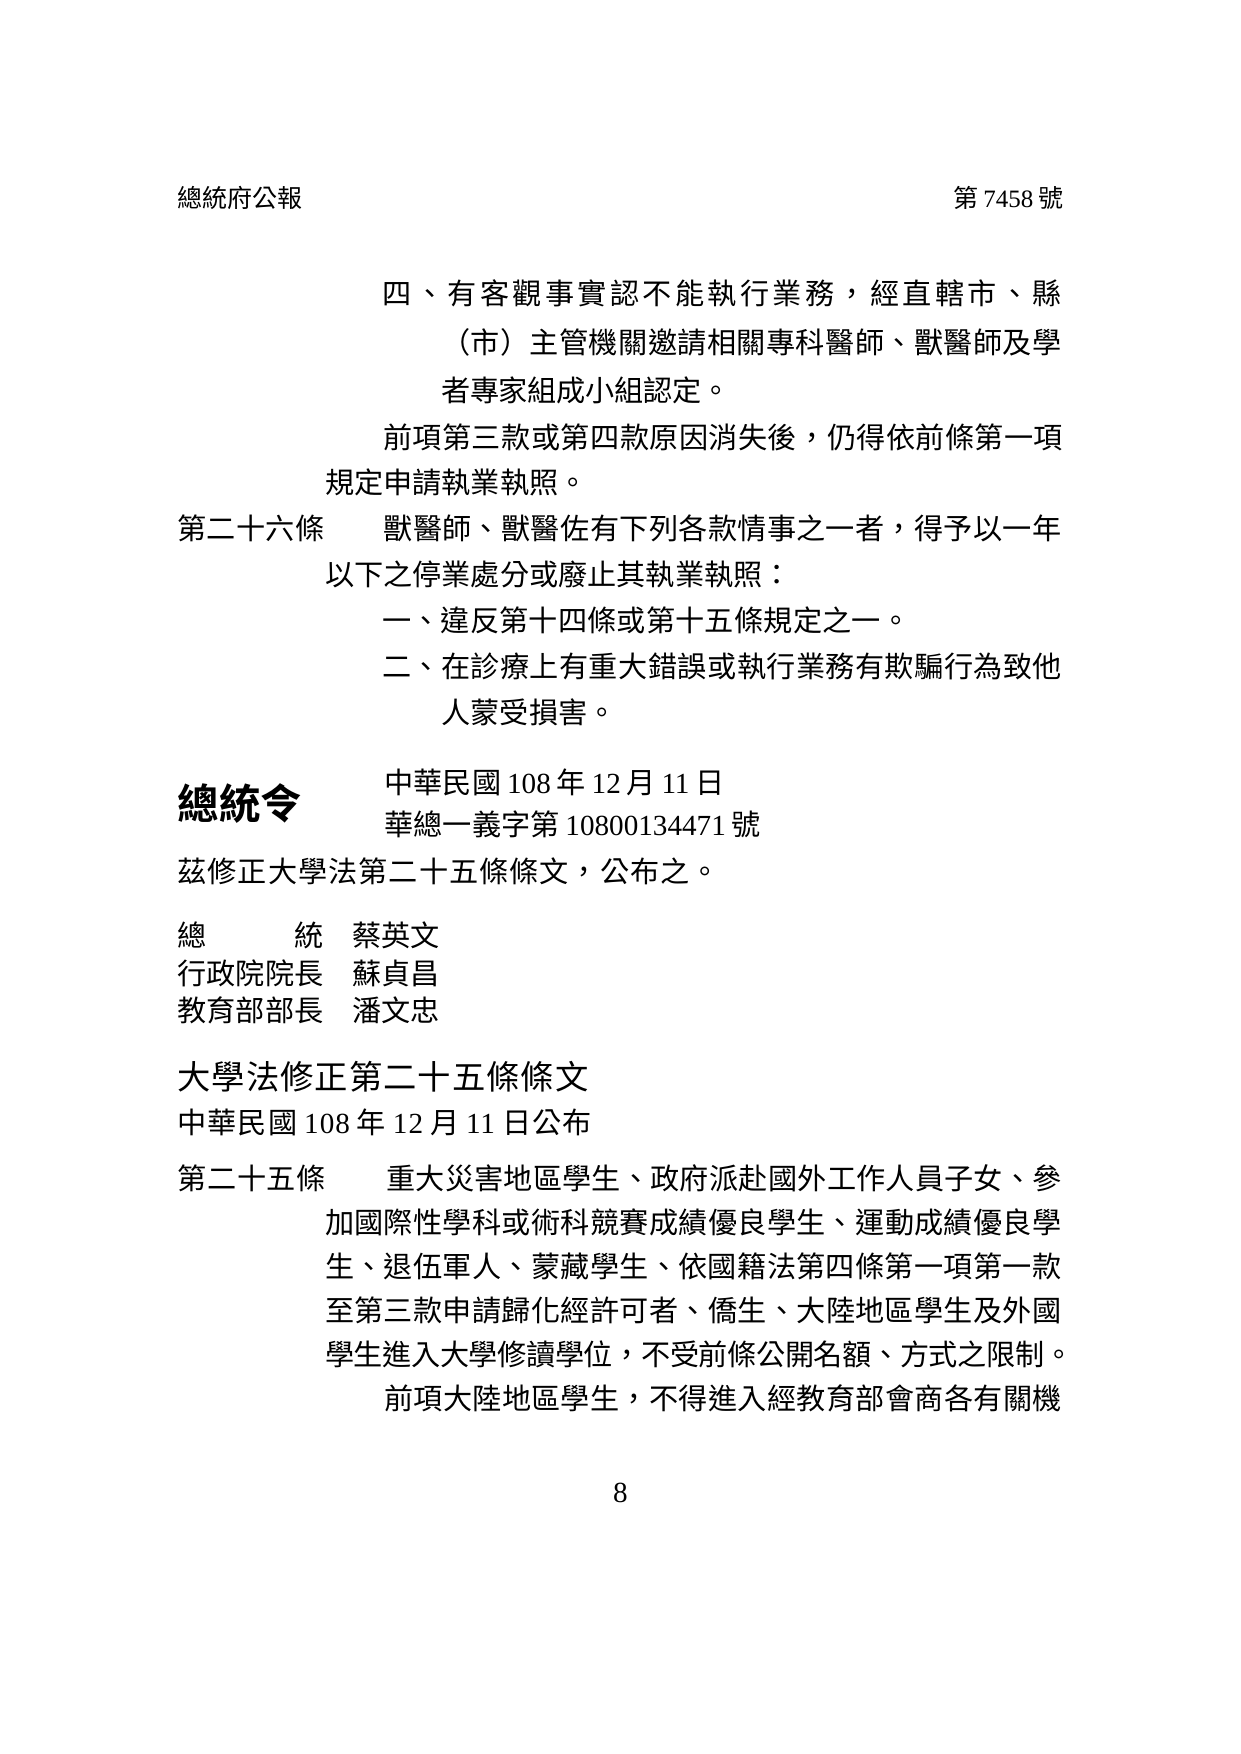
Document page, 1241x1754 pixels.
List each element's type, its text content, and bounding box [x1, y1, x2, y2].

text 中華民國108年12月11日公布 [177, 1098, 1063, 1142]
text 大學法修正第二十五條條文 [177, 1054, 1063, 1098]
text 前項大陸地區學生，不得進入經教育部會商各有關機 [325, 1374, 1063, 1418]
text 總 統 蔡英文 行政院院長 蘇貞昌 教育部部長 潘文忠 [177, 917, 1063, 1029]
table_header 總統令 [174, 757, 381, 846]
text 四、有客觀事實認不能執行業務，經直轄市、縣（市）主管機關邀請相關專科醫師、獸醫師及學者專家組成小組認定。 [382, 266, 1063, 411]
text 二、在診療上有重大錯誤或執行業務有欺騙行為致他人蒙受損害。 [382, 641, 1063, 732]
text 一、違反第十四條或第十五條規定之一。 [382, 595, 1063, 641]
text 前項第三款或第四款原因消失後，仍得依前條第一項規定申請執業執照。 [325, 411, 1063, 503]
text 茲修正大學法第二十五條條文，公布之。 [177, 846, 1063, 892]
text 第二十六條 獸醫師、獸醫佐有下列各款情事之一者，得予以一年以下之停業處分或廢止其執業執照： [177, 503, 1063, 595]
table_header 中華民國108年12月11日 華總一義字第10800134471號 [381, 757, 877, 846]
text 第二十五條 重大災害地區學生、政府派赴國外工作人員子女、參加國際性學科或術科競賽成績優良學生、運動成績優良學生、退伍軍人、蒙藏學生、依國籍法第四條第一項第一款至第三款申請歸化經許可者、僑生、大陸地區學生及外國學生進入大學修讀學位，不受前條公開名額、方式之限制。 [177, 1155, 1063, 1374]
